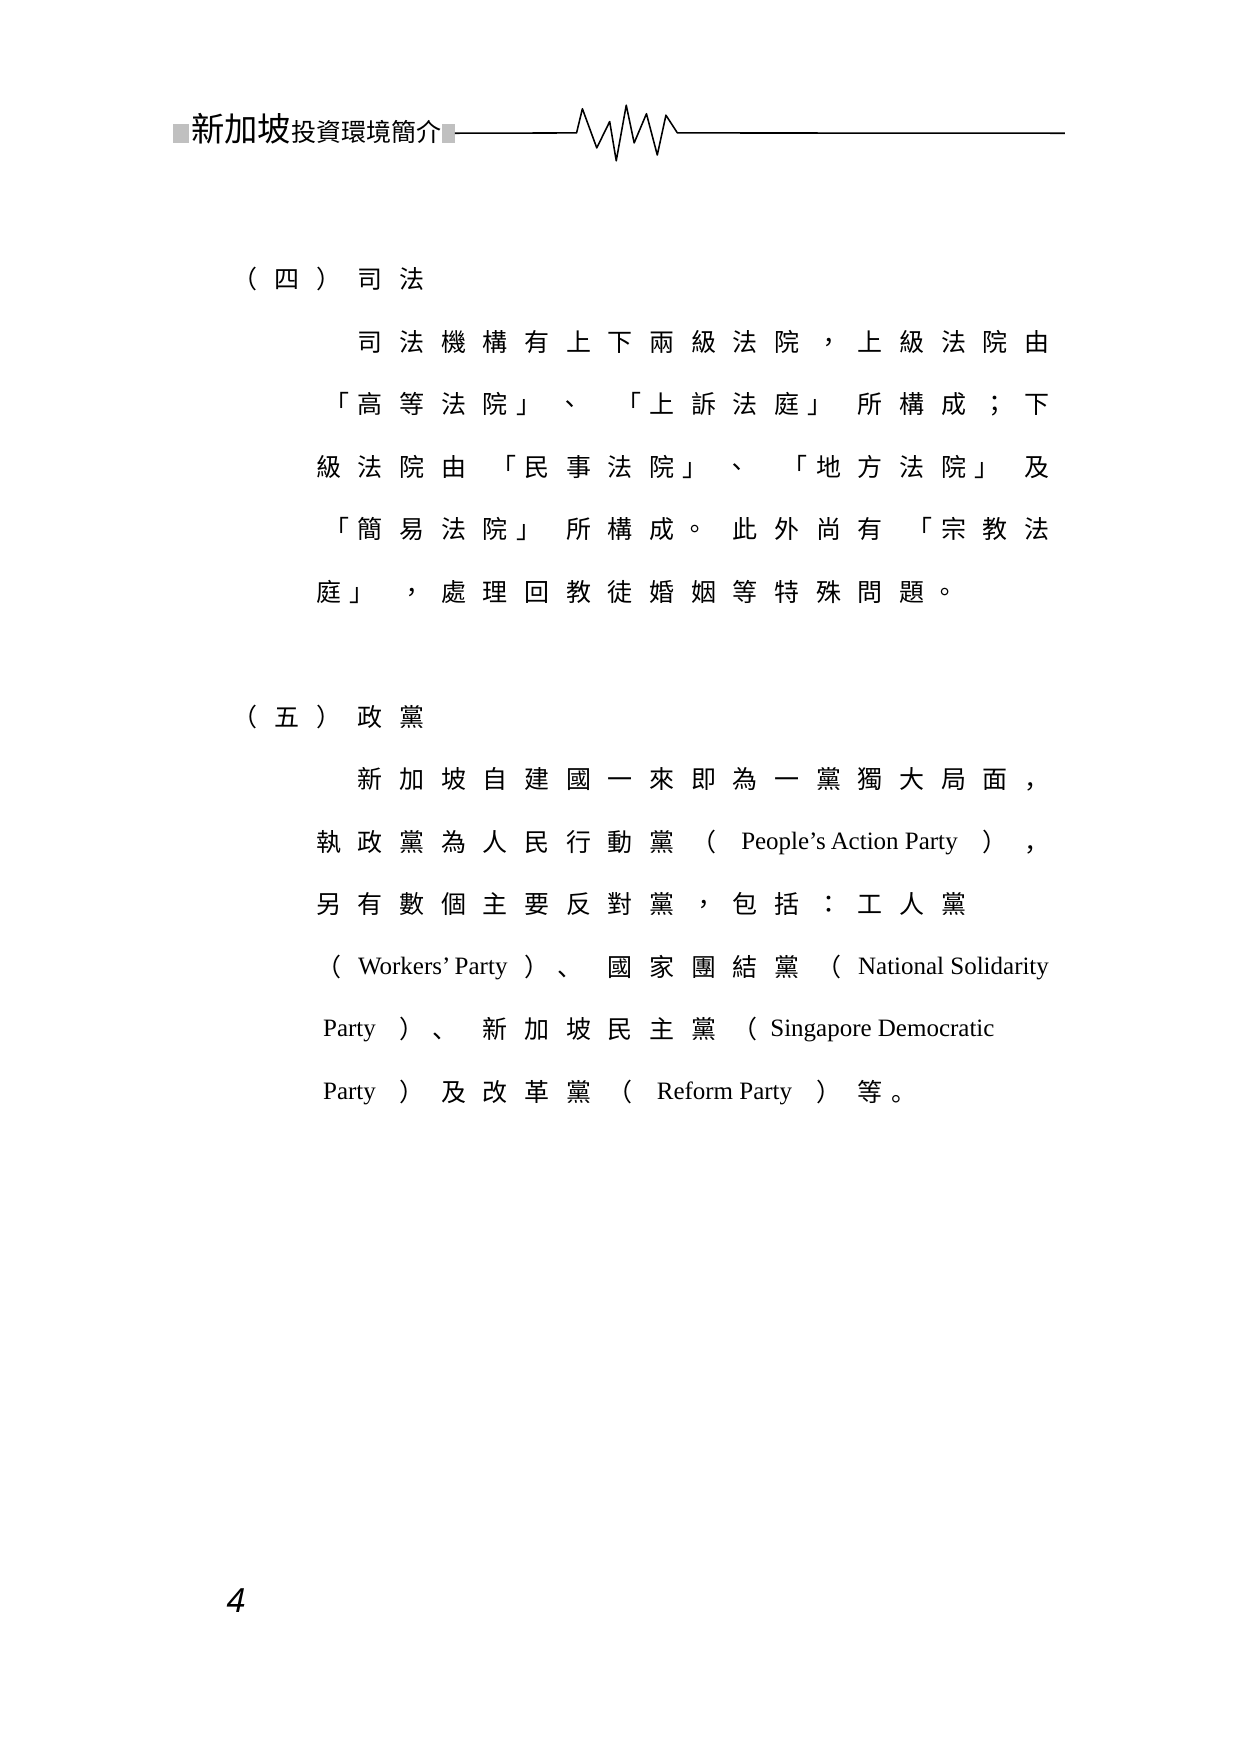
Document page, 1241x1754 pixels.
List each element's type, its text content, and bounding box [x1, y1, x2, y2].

text 司法機構有上下兩級法院，上級法院由「高等法院」、「上訴法庭」所構成；下級法院由「民事法院」、「地方法院」及「簡易法院」所構成。此外尚有「宗教法庭」，處理回教徒婚姻等特殊問題。 [281, 299, 1058, 611]
text （四）司法 [207, 236, 1058, 299]
text 新加坡自建國一來即為一黨獨大局面，執政黨為人民行動黨（People’s Action Party），另有數個主要反對黨，包括：工人黨（Workers’ Party）、國家團結黨（National Solidarity Party）、新加坡民主黨（Singapore Democratic Party）及改革黨（Reform Party）等。 [281, 736, 1058, 1111]
text （五）政黨 [207, 674, 1058, 736]
